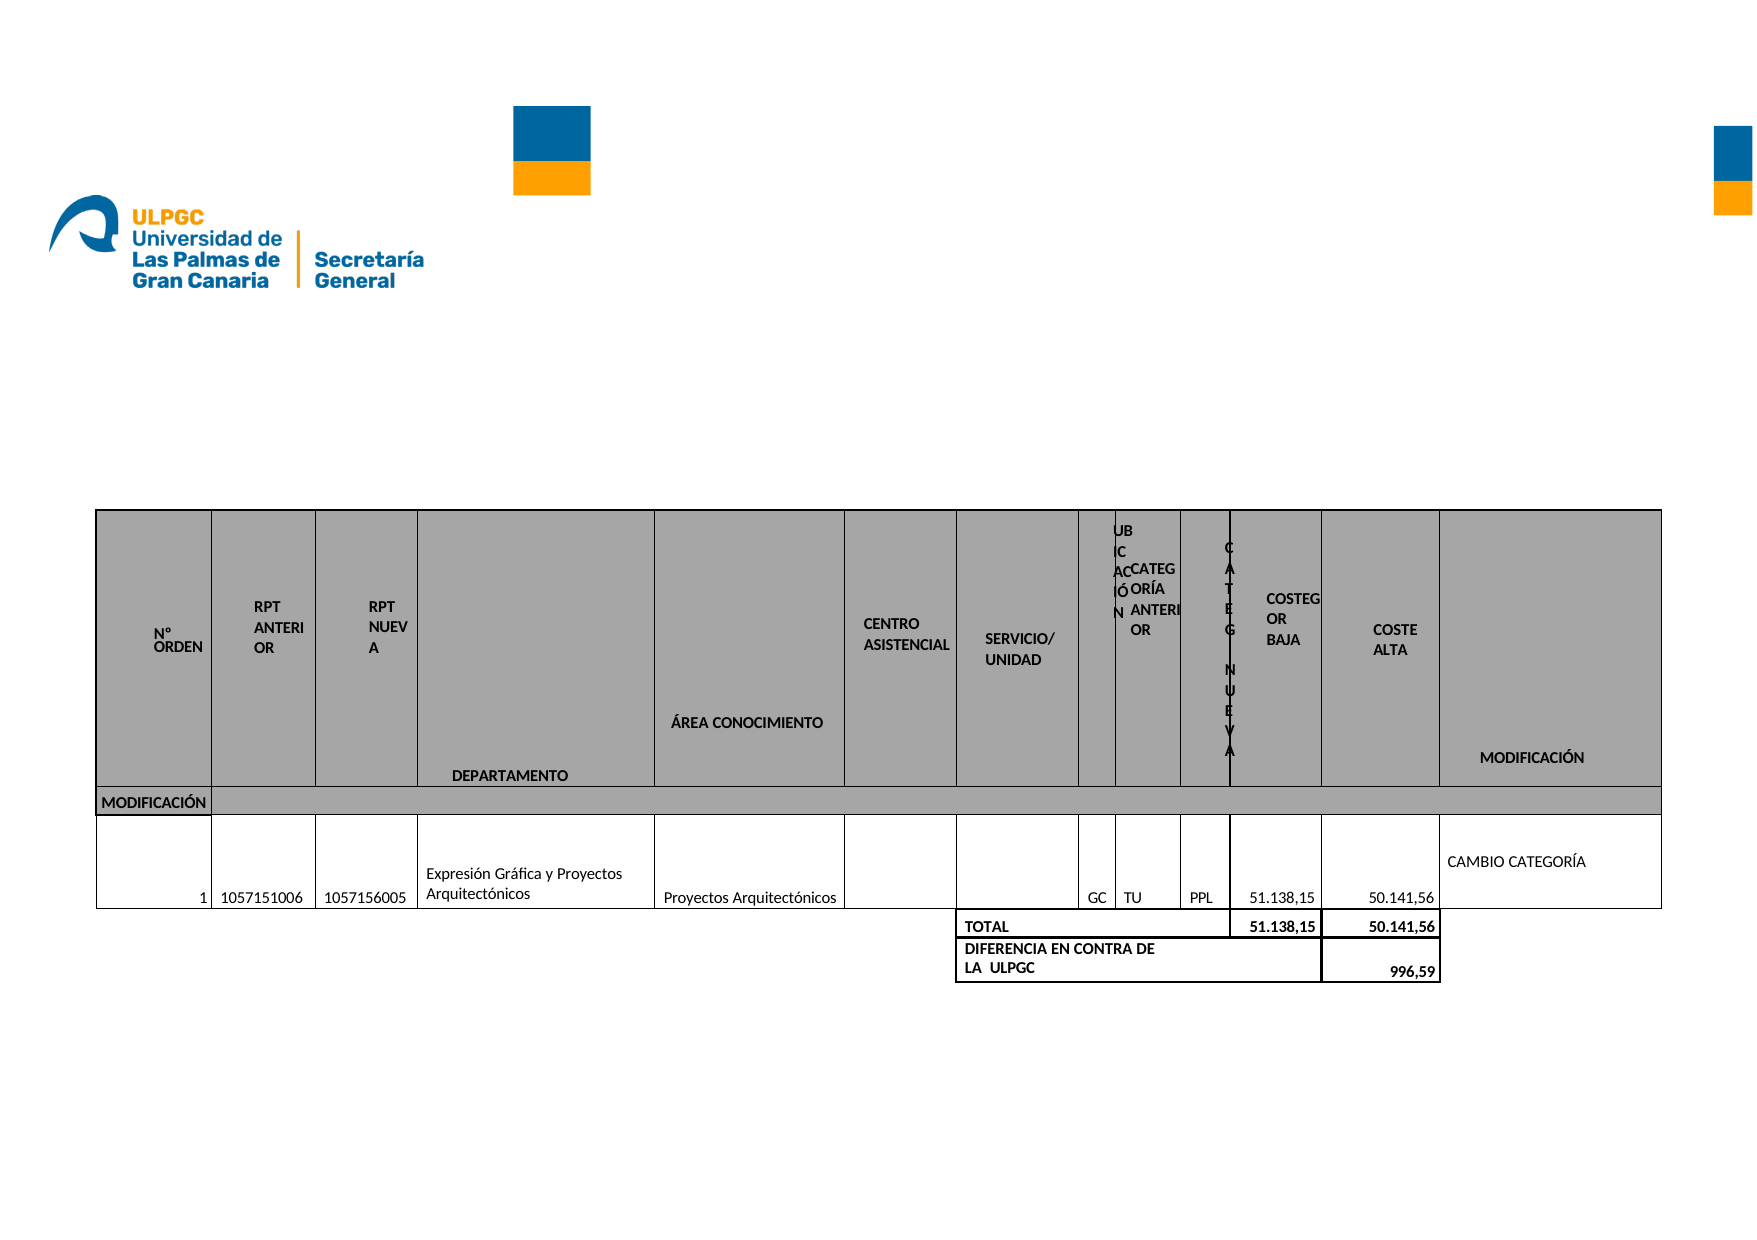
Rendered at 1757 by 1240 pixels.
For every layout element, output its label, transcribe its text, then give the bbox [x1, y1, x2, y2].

table_header CENTRO ASISTENCIAL [845, 511, 956, 786]
table_header CATEG NUEVA [1181, 511, 1229, 786]
table_header MODIFICACIÓN [1440, 511, 1661, 786]
table_cell 996,59 [1323, 939, 1439, 981]
table_cell [845, 815, 956, 908]
table_header SERVICIO/UNIDAD [957, 511, 1078, 786]
table_header DEPARTAMENTO [418, 511, 654, 786]
table_header RPT NUEVA [316, 511, 417, 786]
table_header ÁREA CONOCIMIENTO [655, 511, 844, 786]
table_header Nº ORDEN [97, 511, 211, 786]
table_header UBICACIÓN [1079, 511, 1115, 786]
table_header CATEGORÍA ANTERIOR [1116, 511, 1180, 786]
table_cell [957, 815, 1078, 908]
table_header COSTEGOR BAJA [1231, 511, 1321, 786]
table_cell 1057156005 [316, 815, 417, 908]
table_cell 51.138,15 [1231, 910, 1320, 936]
table_cell TOTAL [957, 910, 1229, 936]
table_cell Expresión Gráfica y Proyectos Arquitectónicos [418, 815, 654, 908]
table_cell 50.141,56 [1322, 815, 1439, 908]
table_cell 50.141,56 [1323, 910, 1439, 936]
table_header RPT ANTERIOR [212, 511, 315, 786]
table_cell 51.138,15 [1231, 815, 1321, 908]
table_cell GC [1079, 815, 1115, 908]
table_cell [96, 909, 955, 981]
table_cell DIFERENCIA EN CONTRA DE LA ULPGC [957, 939, 1320, 981]
table_cell TU [1116, 815, 1180, 908]
table_cell [1441, 909, 1661, 981]
table_cell Proyectos Arquitectónicos [655, 815, 844, 908]
table_cell 1057151006 [212, 815, 315, 908]
table_cell 1 [97, 816, 211, 908]
table_header COSTE ALTA [1322, 511, 1439, 786]
table_cell CAMBIO CATEGORÍA [1440, 815, 1661, 908]
table_cell [212, 787, 1661, 814]
table_cell PPL [1181, 815, 1229, 908]
table_cell MODIFICACIÓN [97, 787, 211, 814]
